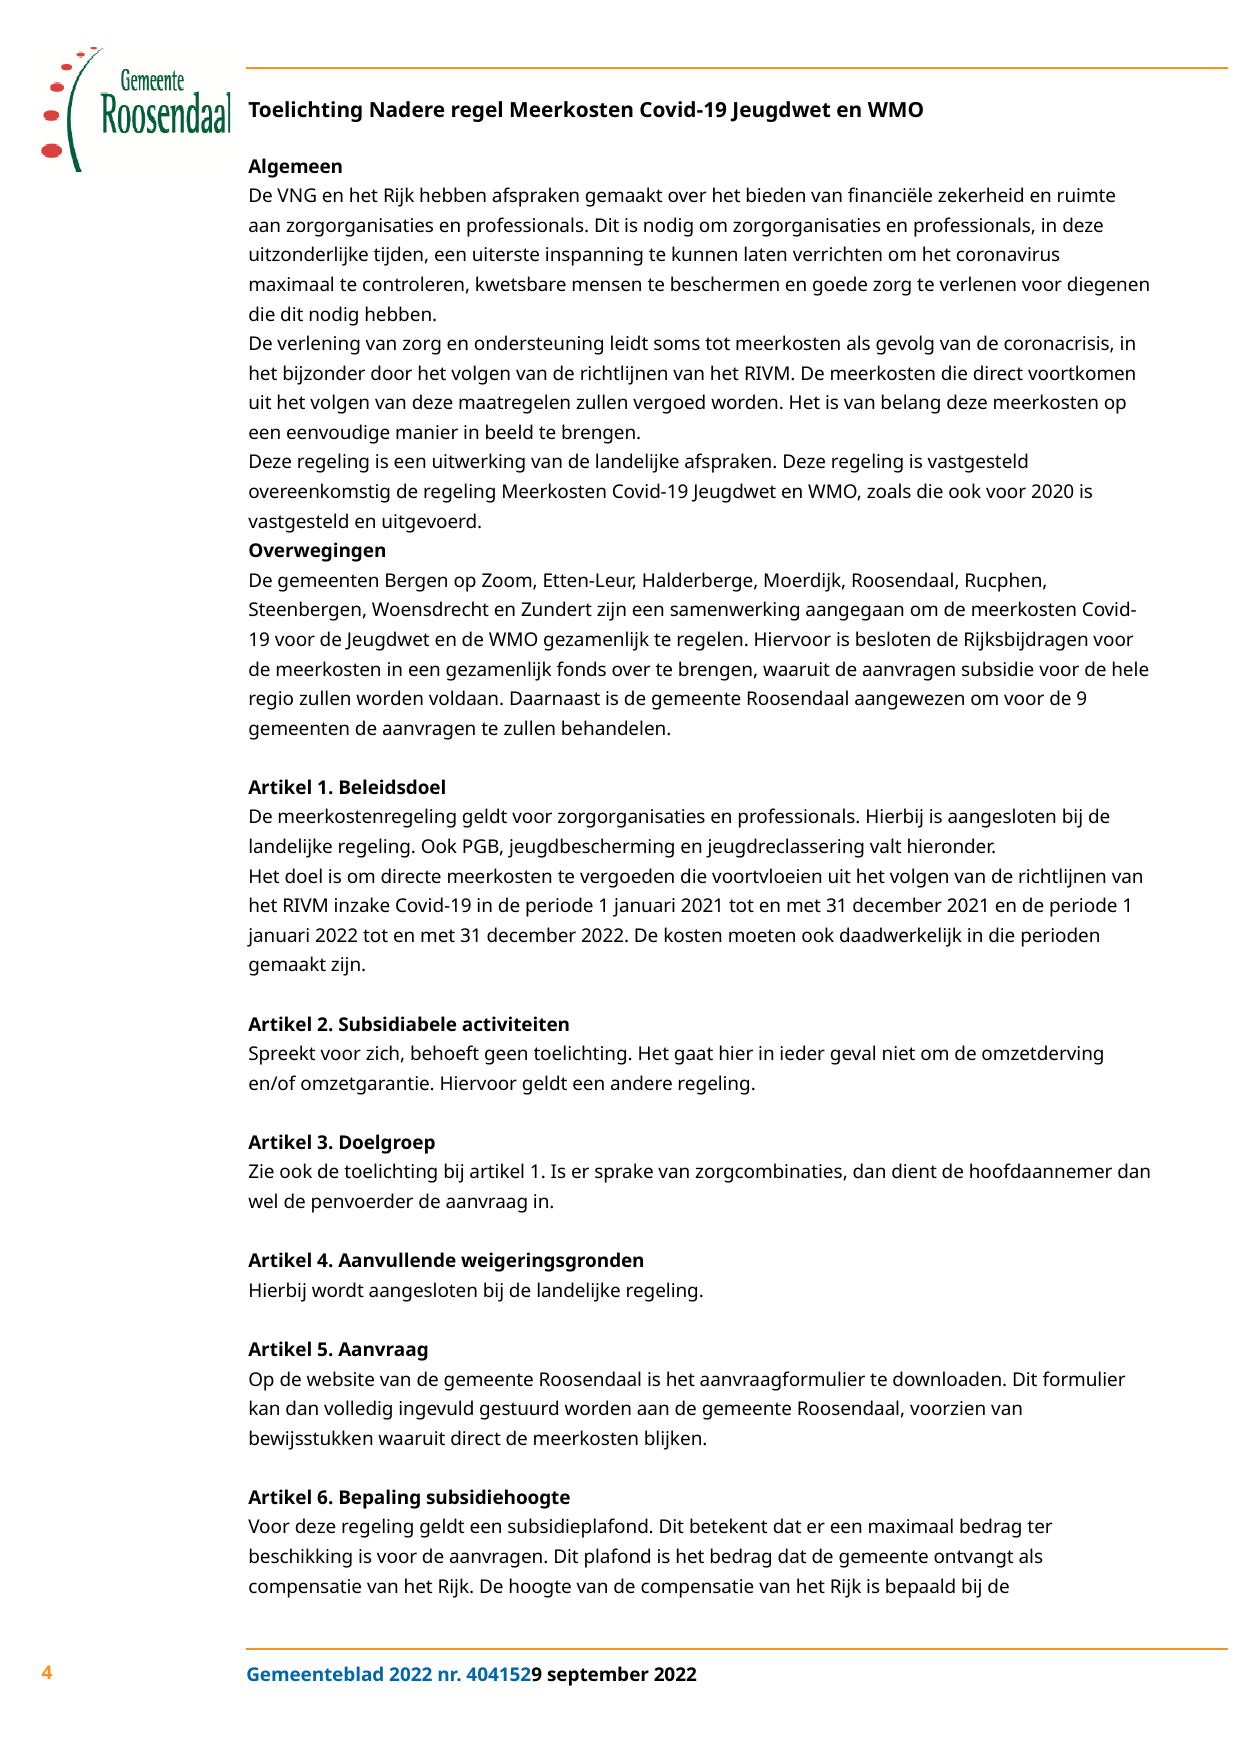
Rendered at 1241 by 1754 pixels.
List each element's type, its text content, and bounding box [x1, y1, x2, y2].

text Artikel 2. Subsidiabele activiteiten [248, 1011, 1152, 1037]
text Zie ook de toelichting bij artikel 1. Is er sprake van zorgcombinaties, dan dient de hoofdaannemer dan wel de penvoerder de aanvraag in. [248, 1159, 1152, 1214]
text Spreekt voor zich, behoeft geen toelichting. Het gaat hier in ieder geval niet om de omzetderving en/of omzetgarantie. Hiervoor geldt een andere regeling. [248, 1040, 1152, 1096]
text Artikel 6. Bepaling subsidiehoogte [248, 1484, 1152, 1510]
text Artikel 1. Beleidsdoel [248, 774, 1152, 800]
text Op de website van de gemeente Roosendaal is het aanvraagformulier te downloaden. Dit formulier kan dan volledig ingevuld gestuurd worden aan de gemeente Roosendaal, voorzien van bewijsstukken waaruit direct de meerkosten blijken. [248, 1366, 1152, 1451]
text De meerkostenregeling geldt voor zorgorganisaties en professionals. Hierbij is aangesloten bij de landelijke regeling. Ook PGB, jeugdbescherming en jeugdreclassering valt hieronder. [248, 804, 1152, 859]
text Toelichting Nadere regel Meerkosten Covid-19 Jeugdwet en WMO [248, 95, 1152, 123]
text Het doel is om directe meerkosten te vergoeden die voortvloeien uit het volgen van de richtlijnen van het RIVM inzake Covid-19 in de periode 1 januari 2021 tot en met 31 december 2021 en de periode 1 januari 2022 tot en met 31 december 2022. De kosten moeten ook daadwerkelijk in die perioden gemaakt zijn. [248, 863, 1152, 977]
text De gemeenten Bergen op Zoom, Etten-Leur, Halderberge, Moerdijk, Roosendaal, Rucphen, Steenbergen, Woensdrecht en Zundert zijn een samenwerking aangegaan om de meerkosten Covid-19 voor de Jeugdwet en de WMO gezamenlijk te regelen. Hiervoor is besloten de Rijksbijdragen voor de meerkosten in een gezamenlijk fonds over te brengen, waaruit de aanvragen subsidie voor de hele regio zullen worden voldaan. Daarnaast is de gemeente Roosendaal aangewezen om voor de 9 gemeenten de aanvragen te zullen behandelen. [248, 567, 1152, 741]
text Artikel 5. Aanvraag [248, 1336, 1152, 1362]
picture [41, 47, 231, 172]
text Overwegingen [248, 537, 1152, 563]
text Deze regeling is een uitwerking van de landelijke afspraken. Deze regeling is vastgesteld overeenkomstig de regeling Meerkosten Covid-19 Jeugdwet en WMO, zoals die ook voor 2020 is vastgesteld en uitgevoerd. [248, 449, 1152, 534]
text Voor deze regeling geldt een subsidieplafond. Dit betekent dat er een maximaal bedrag ter beschikking is voor de aanvragen. Dit plafond is het bedrag dat de gemeente ontvangt als compensatie van het Rijk. De hoogte van de compensatie van het Rijk is bepaald bij de [248, 1514, 1152, 1599]
text Artikel 4. Aanvullende weigeringsgronden [248, 1247, 1152, 1273]
text De VNG en het Rijk hebben afspraken gemaakt over het bieden van financiële zekerheid en ruimte aan zorgorganisaties en professionals. Dit is nodig om zorgorganisaties en professionals, in deze uitzonderlijke tijden, een uiterste inspanning te kunnen laten verrichten om het coronavirus maximaal te controleren, kwetsbare mensen te beschermen en goede zorg te verlenen voor diegenen die dit nodig hebben. [248, 182, 1152, 327]
text De verlening van zorg en ondersteuning leidt soms tot meerkosten als gevolg van de coronacrisis, in het bijzonder door het volgen van de richtlijnen van het RIVM. De meerkosten die direct voortkomen uit het volgen van deze maatregelen zullen vergoed worden. Het is van belang deze meerkosten op een eenvoudige manier in beeld te brengen. [248, 330, 1152, 445]
text Hierbij wordt aangesloten bij de landelijke regeling. [248, 1277, 1152, 1303]
text Algemeen [248, 153, 1152, 179]
text Artikel 3. Doelgroep [248, 1129, 1152, 1155]
